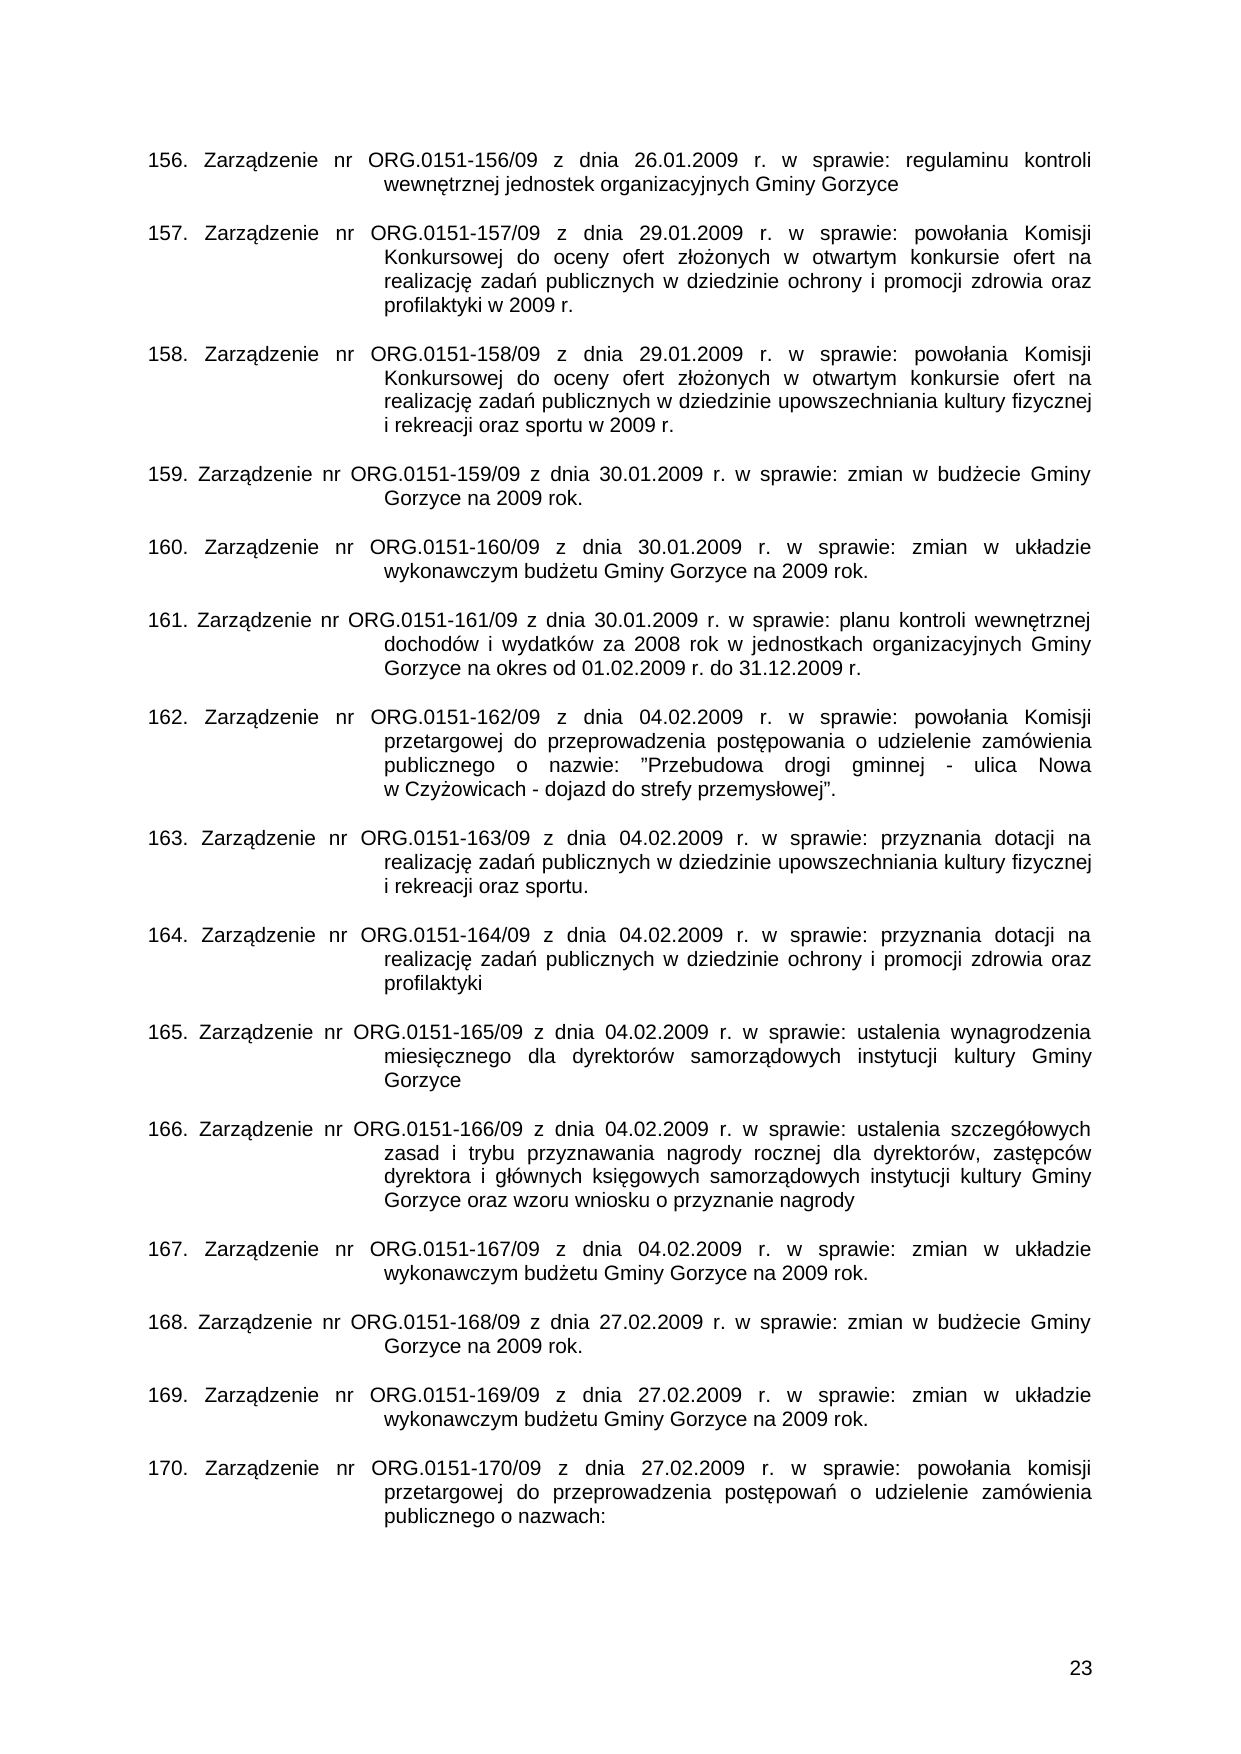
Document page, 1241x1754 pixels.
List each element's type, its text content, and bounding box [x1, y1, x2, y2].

text 157. Zarządzenie nr ORG.0151-157/09 z dnia 29.01.2009 r. w sprawie: powołania Komisji Konkursowej do oceny ofert złożonych w otwartym konkursie ofert na realizację zadań publicznych w dziedzinie ochrony i promocji zdrowia oraz profilaktyki w 2009 r. [148, 221, 1092, 316]
text 163. Zarządzenie nr ORG.0151-163/09 z dnia 04.02.2009 r. w sprawie: przyznania dotacji na realizację zadań publicznych w dziedzinie upowszechniania kultury fizycznej i rekreacji oraz sportu. [148, 826, 1092, 898]
text 169. Zarządzenie nr ORG.0151-169/09 z dnia 27.02.2009 r. w sprawie: zmian w układzie wykonawczym budżetu Gminy Gorzyce na 2009 rok. [148, 1383, 1092, 1431]
text 170. Zarządzenie nr ORG.0151-170/09 z dnia 27.02.2009 r. w sprawie: powołania komisji przetargowej do przeprowadzenia postępowań o udzielenie zamówienia publicznego o nazwach: [148, 1456, 1092, 1528]
text 164. Zarządzenie nr ORG.0151-164/09 z dnia 04.02.2009 r. w sprawie: przyznania dotacji na realizację zadań publicznych w dziedzinie ochrony i promocji zdrowia oraz profilaktyki [148, 923, 1092, 994]
text 161. Zarządzenie nr ORG.0151-161/09 z dnia 30.01.2009 r. w sprawie: planu kontroli wewnętrznej dochodów i wydatków za 2008 rok w jednostkach organizacyjnych Gminy Gorzyce na okres od 01.02.2009 r. do 31.12.2009 r. [148, 608, 1092, 680]
text 168. Zarządzenie nr ORG.0151-168/09 z dnia 27.02.2009 r. w sprawie: zmian w budżecie Gminy Gorzyce na 2009 rok. [148, 1310, 1092, 1358]
text 160. Zarządzenie nr ORG.0151-160/09 z dnia 30.01.2009 r. w sprawie: zmian w układzie wykonawczym budżetu Gminy Gorzyce na 2009 rok. [148, 535, 1092, 583]
text 166. Zarządzenie nr ORG.0151-166/09 z dnia 04.02.2009 r. w sprawie: ustalenia szczegółowych zasad i trybu przyznawania nagrody rocznej dla dyrektorów, zastępców dyrektora i głównych księgowych samorządowych instytucji kultury Gminy Gorzyce oraz wzoru wniosku o przyznanie nagrody [148, 1116, 1092, 1212]
text 167. Zarządzenie nr ORG.0151-167/09 z dnia 04.02.2009 r. w sprawie: zmian w układzie wykonawczym budżetu Gminy Gorzyce na 2009 rok. [148, 1237, 1092, 1285]
text 156. Zarządzenie nr ORG.0151-156/09 z dnia 26.01.2009 r. w sprawie: regulaminu kontroli wewnętrznej jednostek organizacyjnych Gminy Gorzyce [148, 148, 1092, 196]
text 165. Zarządzenie nr ORG.0151-165/09 z dnia 04.02.2009 r. w sprawie: ustalenia wynagrodzenia miesięcznego dla dyrektorów samorządowych instytucji kultury Gminy Gorzyce [148, 1019, 1092, 1091]
text 158. Zarządzenie nr ORG.0151-158/09 z dnia 29.01.2009 r. w sprawie: powołania Komisji Konkursowej do oceny ofert złożonych w otwartym konkursie ofert na realizację zadań publicznych w dziedzinie upowszechniania kultury fizycznej i rekreacji oraz sportu w 2009 r. [148, 341, 1092, 437]
text 159. Zarządzenie nr ORG.0151-159/09 z dnia 30.01.2009 r. w sprawie: zmian w budżecie Gminy Gorzyce na 2009 rok. [148, 462, 1092, 510]
text 162. Zarządzenie nr ORG.0151-162/09 z dnia 04.02.2009 r. w sprawie: powołania Komisji przetargowej do przeprowadzenia postępowania o udzielenie zamówienia publicznego o nazwie: ”Przebudowa drogi gminnej - ulica Nowa w Czyżowicach - dojazd do strefy przemysłowej”. [148, 705, 1092, 801]
